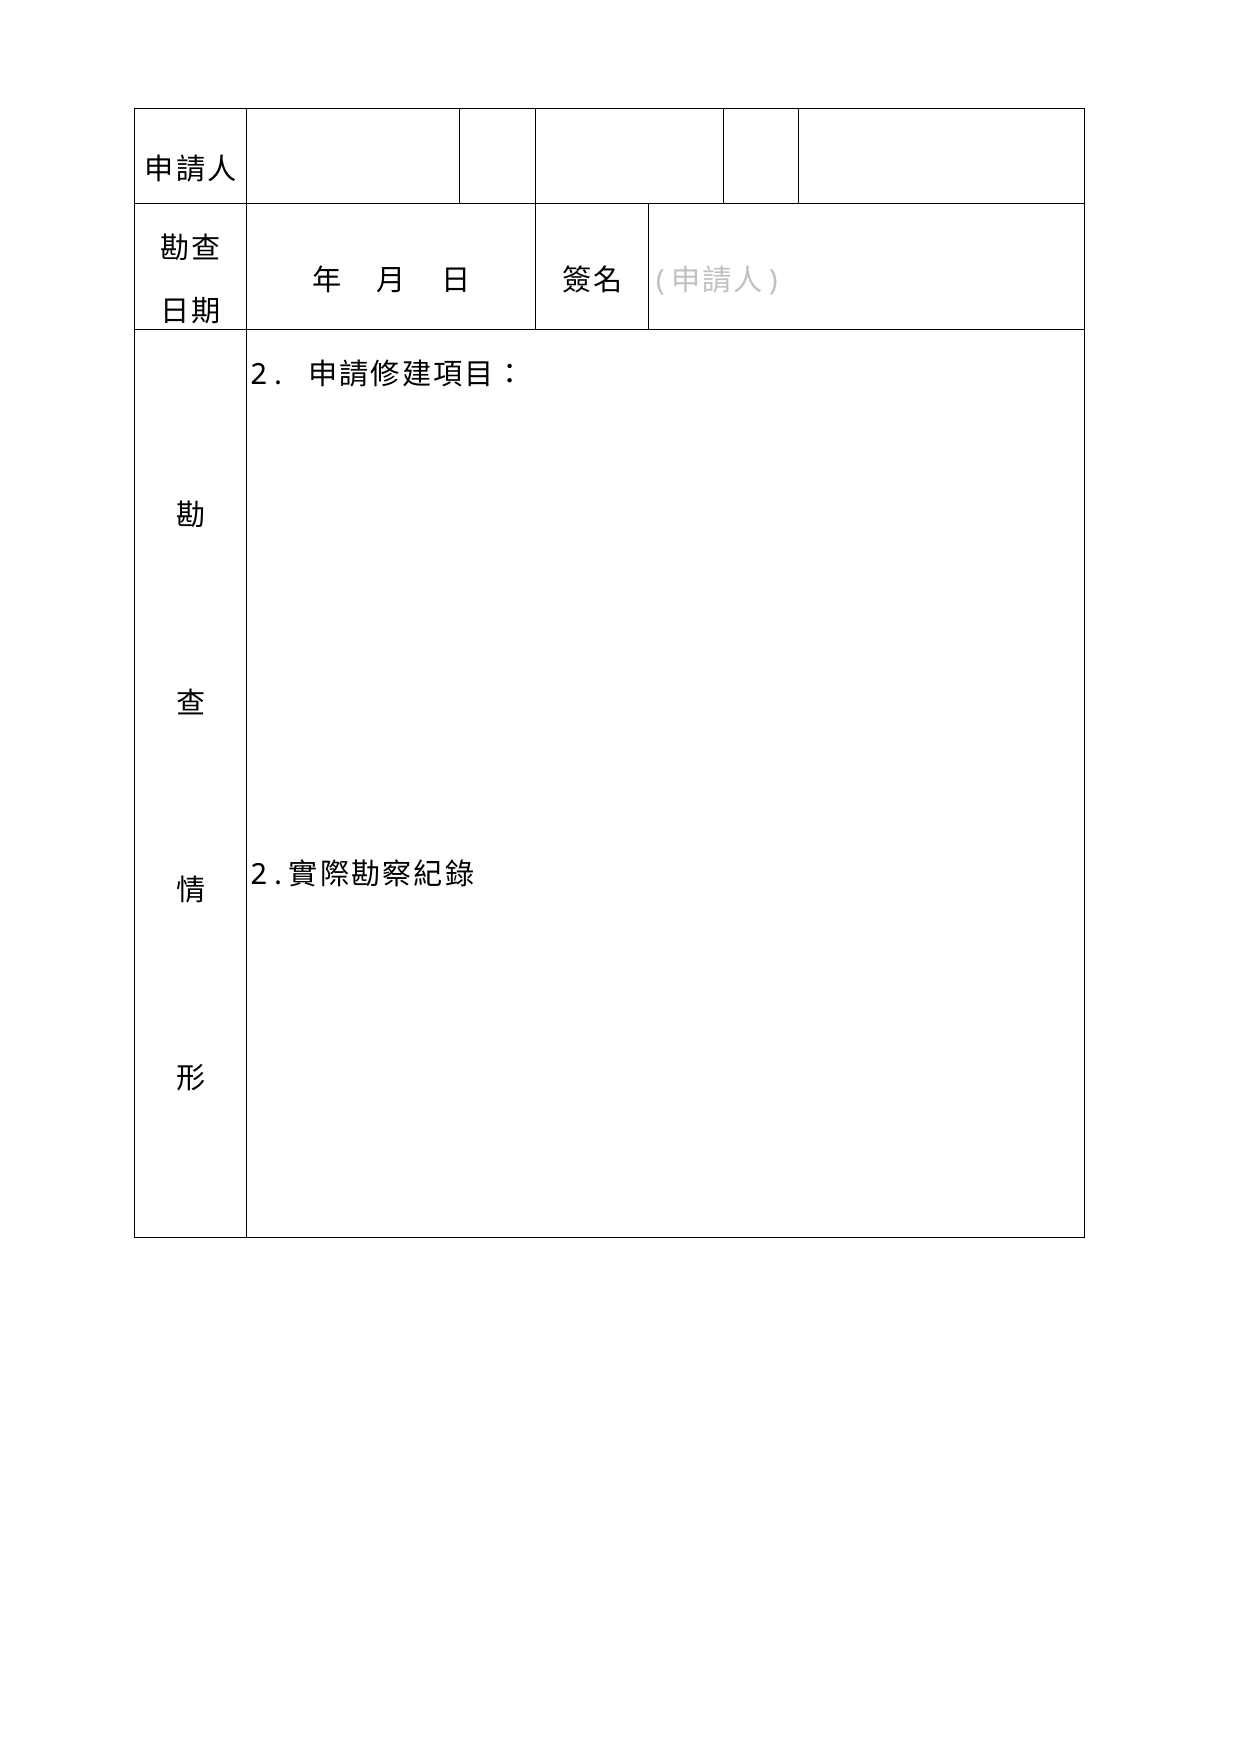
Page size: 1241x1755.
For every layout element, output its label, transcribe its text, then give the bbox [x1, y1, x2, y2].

table_cell 勘 查 情 形 [135, 330, 246, 1237]
table_cell 申請修建項目： 2.實際勘察紀錄 [247, 330, 1084, 1237]
table_header [724, 109, 798, 203]
table_header [460, 109, 535, 203]
table_header [247, 109, 459, 203]
table_header [536, 109, 723, 203]
table_header [799, 109, 1084, 203]
table_cell (申請人) [649, 204, 1084, 329]
table_cell 勘查 日期 [135, 204, 246, 329]
table_cell 簽名 [536, 204, 648, 329]
table_cell 年 月 日 [247, 204, 535, 329]
table_header 申請人 [135, 109, 246, 203]
